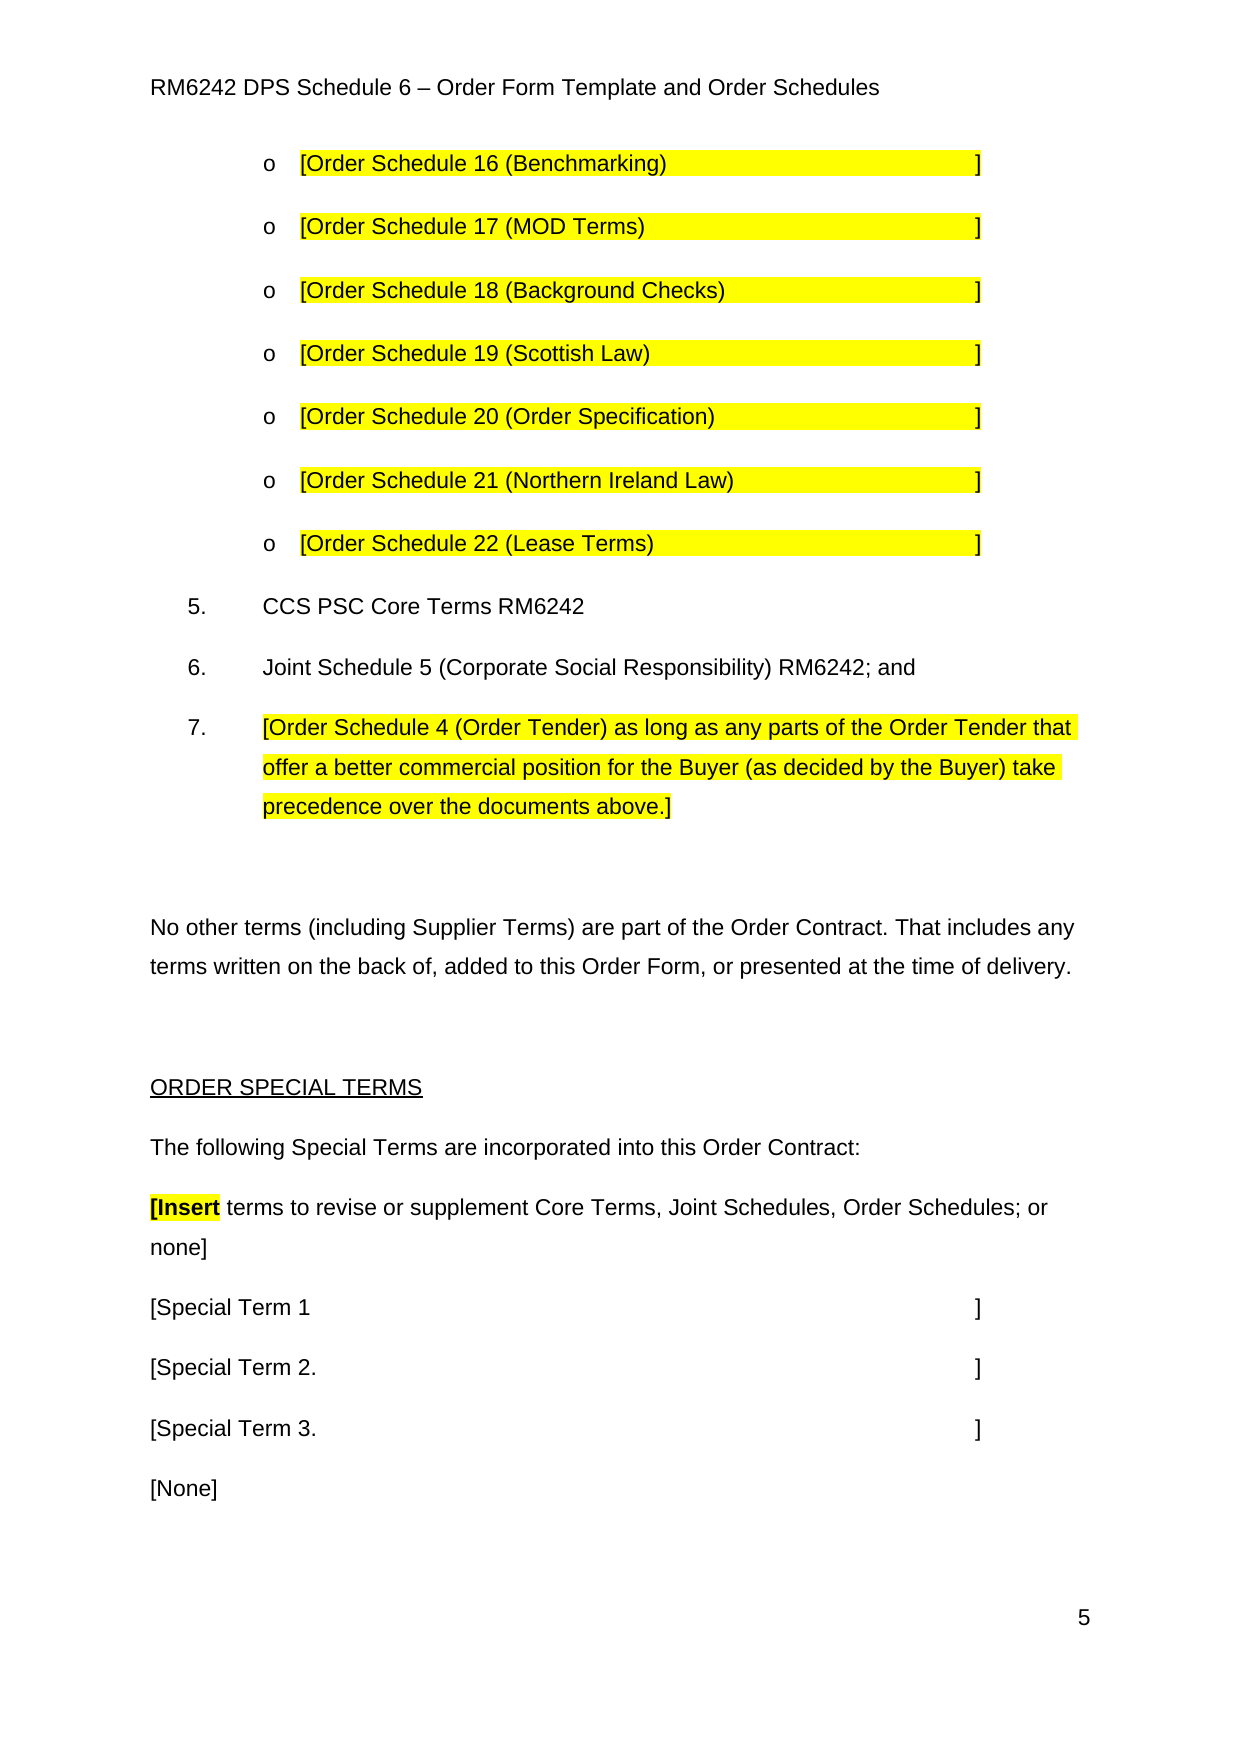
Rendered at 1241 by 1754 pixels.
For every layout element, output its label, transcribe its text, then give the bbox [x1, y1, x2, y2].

list [Order Schedule 16 (Benchmarking) ] [262, 150, 1090, 178]
list [Order Schedule 22 (Lease Terms) ] [262, 530, 1090, 558]
list [Order Schedule 4 (Order Tender) as long as any parts of the Order Tender that offer a better commercial position for the Buyer (as decided by the Buyer) take precedence over the documents above.] [187, 714, 1090, 819]
text [Special Term 2. ] [150, 1354, 1090, 1381]
list CCS PSC Core Terms RM6242 [187, 593, 1090, 620]
list [Order Schedule 18 (Background Checks) ] [262, 277, 1090, 305]
text [None] [150, 1475, 1090, 1501]
list [Order Schedule 19 (Scottish Law) ] [262, 340, 1090, 368]
list Joint Schedule 5 (Corporate Social Responsibility) RM6242; and [187, 654, 1090, 680]
text [Special Term 1 ] [150, 1294, 1090, 1320]
list [Order Schedule 21 (Northern Ireland Law) ] [262, 467, 1090, 495]
text The following Special Terms are incorporated into this Order Contract: [150, 1134, 1090, 1160]
text No other terms (including Supplier Terms) are part of the Order Contract. That includes any terms written on the back of, added to this Order Form, or presented at the time of delivery. [150, 913, 1090, 979]
text ORDER SPECIAL TERMS [150, 1074, 1090, 1100]
list [Order Schedule 17 (MOD Terms) ] [262, 213, 1090, 242]
text [Insert terms to revise or supplement Core Terms, Joint Schedules, Order Schedules; or none] [150, 1194, 1090, 1260]
list [Order Schedule 20 (Order Specification) ] [262, 403, 1090, 432]
text [Special Term 3. ] [150, 1415, 1090, 1441]
